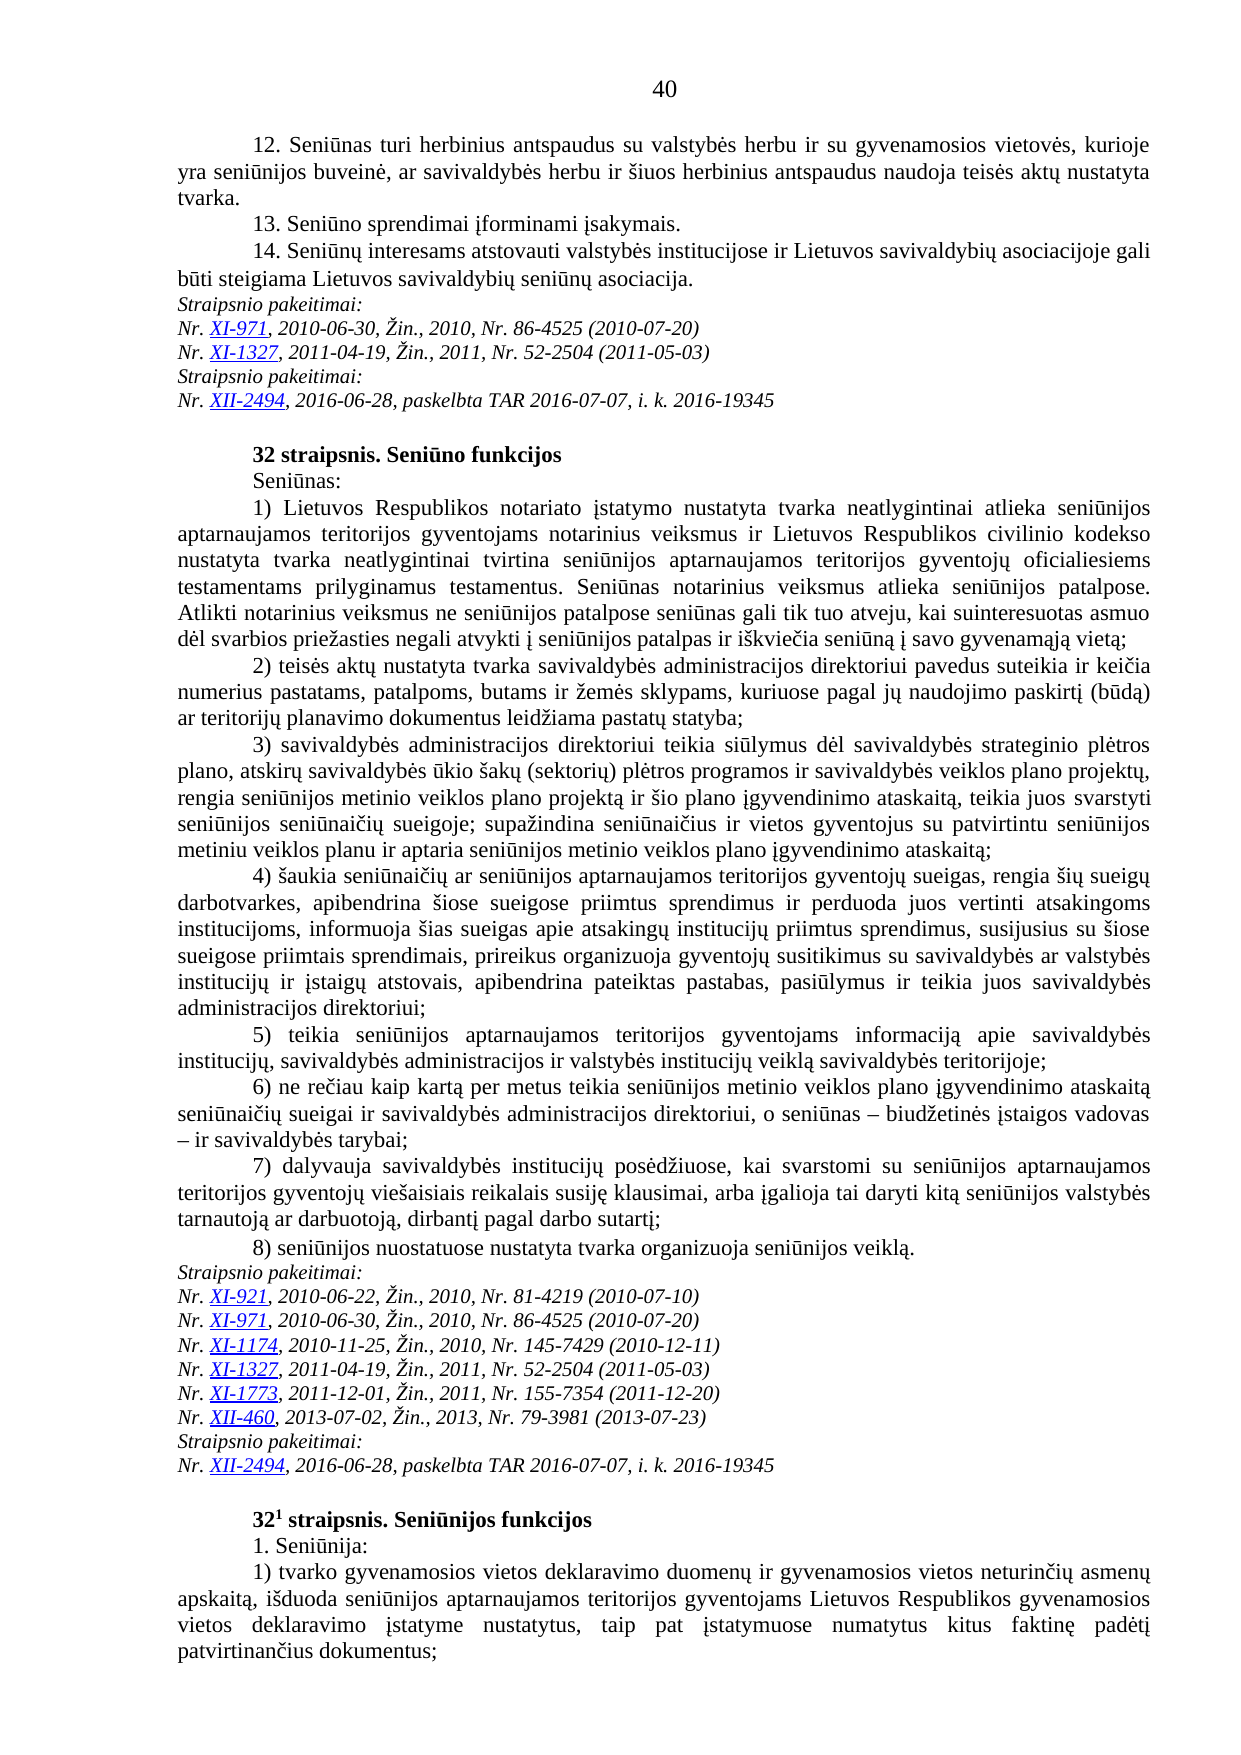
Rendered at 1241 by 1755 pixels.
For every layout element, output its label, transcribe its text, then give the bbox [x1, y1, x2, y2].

text Straipsnio pakeitimai: [177, 1260, 1152, 1284]
text 4) šaukia seniūnaičių ar seniūnijos aptarnaujamos teritorijos gyventojų sueigas, rengia šių sueigų darbotvarkes, apibendrina šiose sueigose priimtus sprendimus ir perduoda juos vertinti atsakingoms institucijoms, informuoja šias sueigas apie atsakingų institucijų priimtus sprendimus, susijusius su šiose sueigose priimtais sprendimais, prireikus organizuoja gyventojų susitikimus su savivaldybės ar valstybės institucijų ir įstaigų atstovais, apibendrina pateiktas pastabas, pasiūlymus ir teikia juos savivaldybės administracijos direktoriui; [177, 863, 1152, 1021]
text 5) teikia seniūnijos aptarnaujamos teritorijos gyventojams informaciją apie savivaldybės institucijų, savivaldybės administracijos ir valstybės institucijų veiklą savivaldybės teritorijoje; [177, 1021, 1152, 1073]
text 7) dalyvauja savivaldybės institucijų posėdžiuose, kai svarstomi su seniūnijos aptarnaujamos teritorijos gyventojų viešaisiais reikalais susiję klausimai, arba įgalioja tai daryti kitą seniūnijos valstybės tarnautoją ar darbuotoją, dirbantį pagal darbo sutartį; [177, 1152, 1152, 1232]
text Nr. XI-1327, 2011-04-19, Žin., 2011, Nr. 52-2504 (2011-05-03) [177, 1357, 1152, 1381]
text Straipsnio pakeitimai: [177, 1429, 1152, 1453]
text 14. Seniūnų interesams atstovauti valstybės institucijose ir Lietuvos savivaldybių asociacijoje gali būti steigiama Lietuvos savivaldybių seniūnų asociacija. [177, 237, 1152, 292]
text Nr. XI-971, 2010-06-30, Žin., 2010, Nr. 86-4525 (2010-07-20) [177, 1308, 1152, 1332]
text 1) tvarko gyvenamosios vietos deklaravimo duomenų ir gyvenamosios vietos neturinčių asmenų apskaitą, išduoda seniūnijos aptarnaujamos teritorijos gyventojams Lietuvos Respublikos gyvenamosios vietos deklaravimo įstatyme nustatytus, taip pat įstatymuose numatytus kitus faktinę padėtį patvirtinančius dokumentus; [177, 1558, 1152, 1664]
text Seniūnas: [177, 467, 1152, 494]
text 2) teisės aktų nustatyta tvarka savivaldybės administracijos direktoriui pavedus suteikia ir keičia numerius pastatams, patalpoms, butams ir žemės sklypams, kuriuose pagal jų naudojimo paskirtį (būdą) ar teritorijų planavimo dokumentus leidžiama pastatų statyba; [177, 652, 1152, 731]
text 3) savivaldybės administracijos direktoriui teikia siūlymus dėl savivaldybės strateginio plėtros plano, atskirų savivaldybės ūkio šakų (sektorių) plėtros programos ir savivaldybės veiklos plano projektų, rengia seniūnijos metinio veiklos plano projektą ir šio plano įgyvendinimo ataskaitą, teikia juos svarstyti seniūnijos seniūnaičių sueigoje; supažindina seniūnaičius ir vietos gyventojus su patvirtintu seniūnijos metiniu veiklos planu ir aptaria seniūnijos metinio veiklos plano įgyvendinimo ataskaitą; [177, 731, 1152, 863]
text Straipsnio pakeitimai: [177, 364, 1152, 388]
text 32 straipsnis. Seniūno funkcijos [177, 441, 1152, 467]
text Nr. XI-971, 2010-06-30, Žin., 2010, Nr. 86-4525 (2010-07-20) [177, 316, 1152, 340]
text Nr. XI-1174, 2010-11-25, Žin., 2010, Nr. 145-7429 (2010-12-11) [177, 1332, 1152, 1357]
text Nr. XII-2494, 2016-06-28, paskelbta TAR 2016-07-07, i. k. 2016-19345 [177, 1453, 1152, 1477]
text 6) ne rečiau kaip kartą per metus teikia seniūnijos metinio veiklos plano įgyvendinimo ataskaitą seniūnaičių sueigai ir savivaldybės administracijos direktoriui, o seniūnas – biudžetinės įstaigos vadovas – ir savivaldybės tarybai; [177, 1073, 1152, 1152]
text 1) Lietuvos Respublikos notariato įstatymo nustatyta tvarka neatlygintinai atlieka seniūnijos aptarnaujamos teritorijos gyventojams notarinius veiksmus ir Lietuvos Respublikos civilinio kodekso nustatyta tvarka neatlygintinai tvirtina seniūnijos aptarnaujamos teritorijos gyventojų oficialiesiems testamentams prilyginamus testamentus. Seniūnas notarinius veiksmus atlieka seniūnijos patalpose. Atlikti notarinius veiksmus ne seniūnijos patalpose seniūnas gali tik tuo atveju, kai suinteresuotas asmuo dėl svarbios priežasties negali atvykti į seniūnijos patalpas ir iškviečia seniūną į savo gyvenamąją vietą; [177, 494, 1152, 652]
text Nr. XII-460, 2013-07-02, Žin., 2013, Nr. 79-3981 (2013-07-23) [177, 1405, 1152, 1429]
text Straipsnio pakeitimai: [177, 292, 1152, 316]
text Nr. XI-921, 2010-06-22, Žin., 2010, Nr. 81-4219 (2010-07-10) [177, 1284, 1152, 1308]
text Nr. XII-2494, 2016-06-28, paskelbta TAR 2016-07-07, i. k. 2016-19345 [177, 388, 1152, 412]
text Nr. XI-1773, 2011-12-01, Žin., 2011, Nr. 155-7354 (2011-12-20) [177, 1381, 1152, 1405]
text 321 straipsnis. Seniūnijos funkcijos [177, 1506, 1152, 1532]
text 8) seniūnijos nuostatuose nustatyta tvarka organizuoja seniūnijos veiklą. [177, 1232, 1152, 1260]
text Nr. XI-1327, 2011-04-19, Žin., 2011, Nr. 52-2504 (2011-05-03) [177, 340, 1152, 364]
text 12. Seniūnas turi herbinius antspaudus su valstybės herbu ir su gyvenamosios vietovės, kurioje yra seniūnijos buveinė, ar savivaldybės herbu ir šiuos herbinius antspaudus naudoja teisės aktų nustatyta tvarka. [177, 131, 1152, 210]
text 13. Seniūno sprendimai įforminami įsakymais. [177, 210, 1152, 237]
text 1. Seniūnija: [177, 1532, 1152, 1558]
